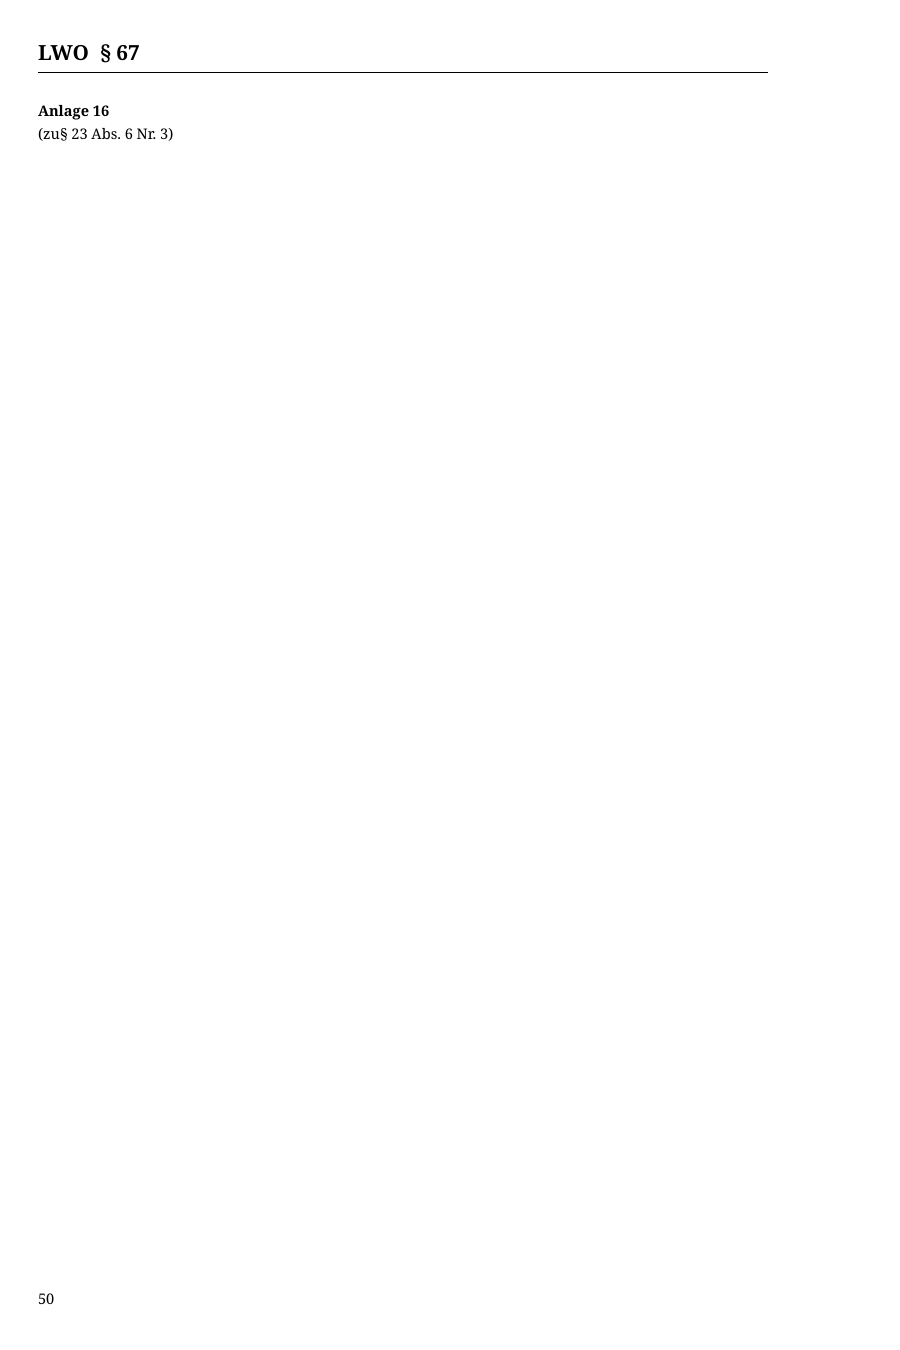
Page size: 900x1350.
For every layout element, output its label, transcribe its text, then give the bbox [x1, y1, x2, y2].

text (zu§ 23 Abs. 6 Nr. 3) [38, 124, 768, 143]
text Anlage 16 [38, 102, 768, 121]
